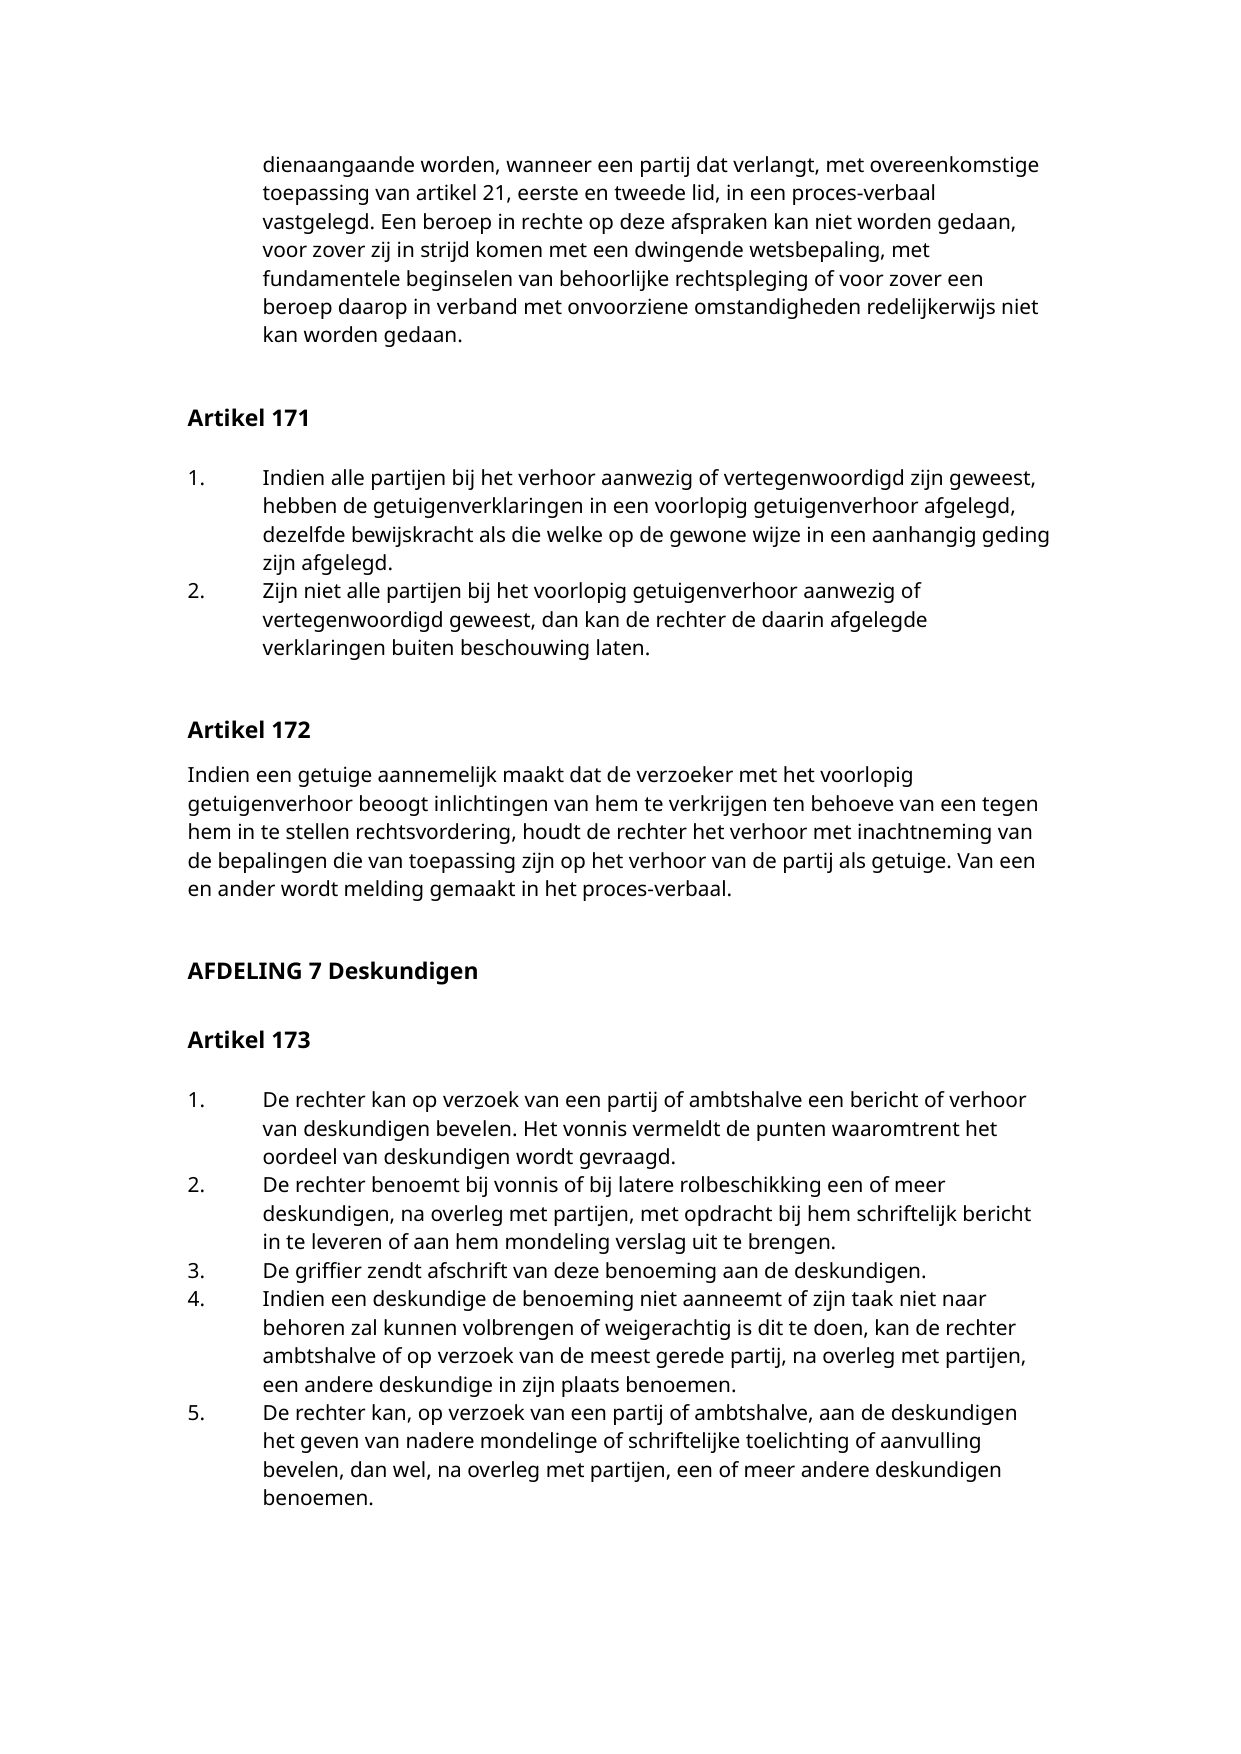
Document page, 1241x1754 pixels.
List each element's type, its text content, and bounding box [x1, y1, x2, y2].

list Indien een deskundige de benoeming niet aanneemt of zijn taak niet naar behoren zal kunnen volbrengen of weigerachtig is dit te doen, kan de rechter ambtshalve of op verzoek van de meest gerede partij, na overleg met partijen, een andere deskundige in zijn plaats benoemen. [187, 1284, 1053, 1398]
text Indien een getuige aannemelijk maakt dat de verzoeker met het voorlopig getuigenverhoor beoogt inlichtingen van hem te verkrijgen ten behoeve van een tegen hem in te stellen rechtsvordering, houdt de rechter het verhoor met inachtneming van de bepalingen die van toepassing zijn op het verhoor van de partij als getuige. Van een en ander wordt melding gemaakt in het proces-verbaal. [187, 761, 1053, 903]
list De rechter kan, op verzoek van een partij of ambtshalve, aan de deskundigen het geven van nadere mondelinge of schriftelijke toelichting of aanvulling bevelen, dan wel, na overleg met partijen, een of meer andere deskundigen benoemen. [187, 1398, 1053, 1512]
subtitle Artikel 171 [187, 402, 1053, 433]
list dienaangaande worden, wanneer een partij dat verlangt, met overeenkomstige toepassing van artikel 21, eerste en tweede lid, in een proces-verbaal vastgelegd. Een beroep in rechte op deze afspraken kan niet worden gedaan, voor zover zij in strijd komen met een dwingende wetsbepaling, met fundamentele beginselen van behoorlijke rechtspleging of voor zover een beroep daarop in verband met onvoorziene omstandigheden redelijkerwijs niet kan worden gedaan. [187, 150, 1053, 349]
list De griffier zendt afschrift van deze benoeming aan de deskundigen. [187, 1256, 1053, 1284]
subtitle Artikel 172 [187, 714, 1053, 746]
list Zijn niet alle partijen bij het voorlopig getuigenverhoor aanwezig of vertegenwoordigd geweest, dan kan de rechter de daarin afgelegde verklaringen buiten beschouwing laten. [187, 577, 1053, 662]
subtitle AFDELING 7 Deskundigen [187, 955, 1053, 987]
list De rechter benoemt bij vonnis of bij latere rolbeschikking een of meer deskundigen, na overleg met partijen, met opdracht bij hem schriftelijk bericht in te leveren of aan hem mondeling verslag uit te brengen. [187, 1171, 1053, 1256]
list Indien alle partijen bij het verhoor aanwezig of vertegenwoordigd zijn geweest, hebben de getuigenverklaringen in een voorlopig getuigenverhoor afgelegd, dezelfde bewijskracht als die welke op de gewone wijze in een aanhangig geding zijn afgelegd. [187, 463, 1053, 577]
list De rechter kan op verzoek van een partij of ambtshalve een bericht of verhoor van deskundigen bevelen. Het vonnis vermeldt de punten waaromtrent het oordeel van deskundigen wordt gevraagd. [187, 1085, 1053, 1171]
subtitle Artikel 173 [187, 1024, 1053, 1055]
